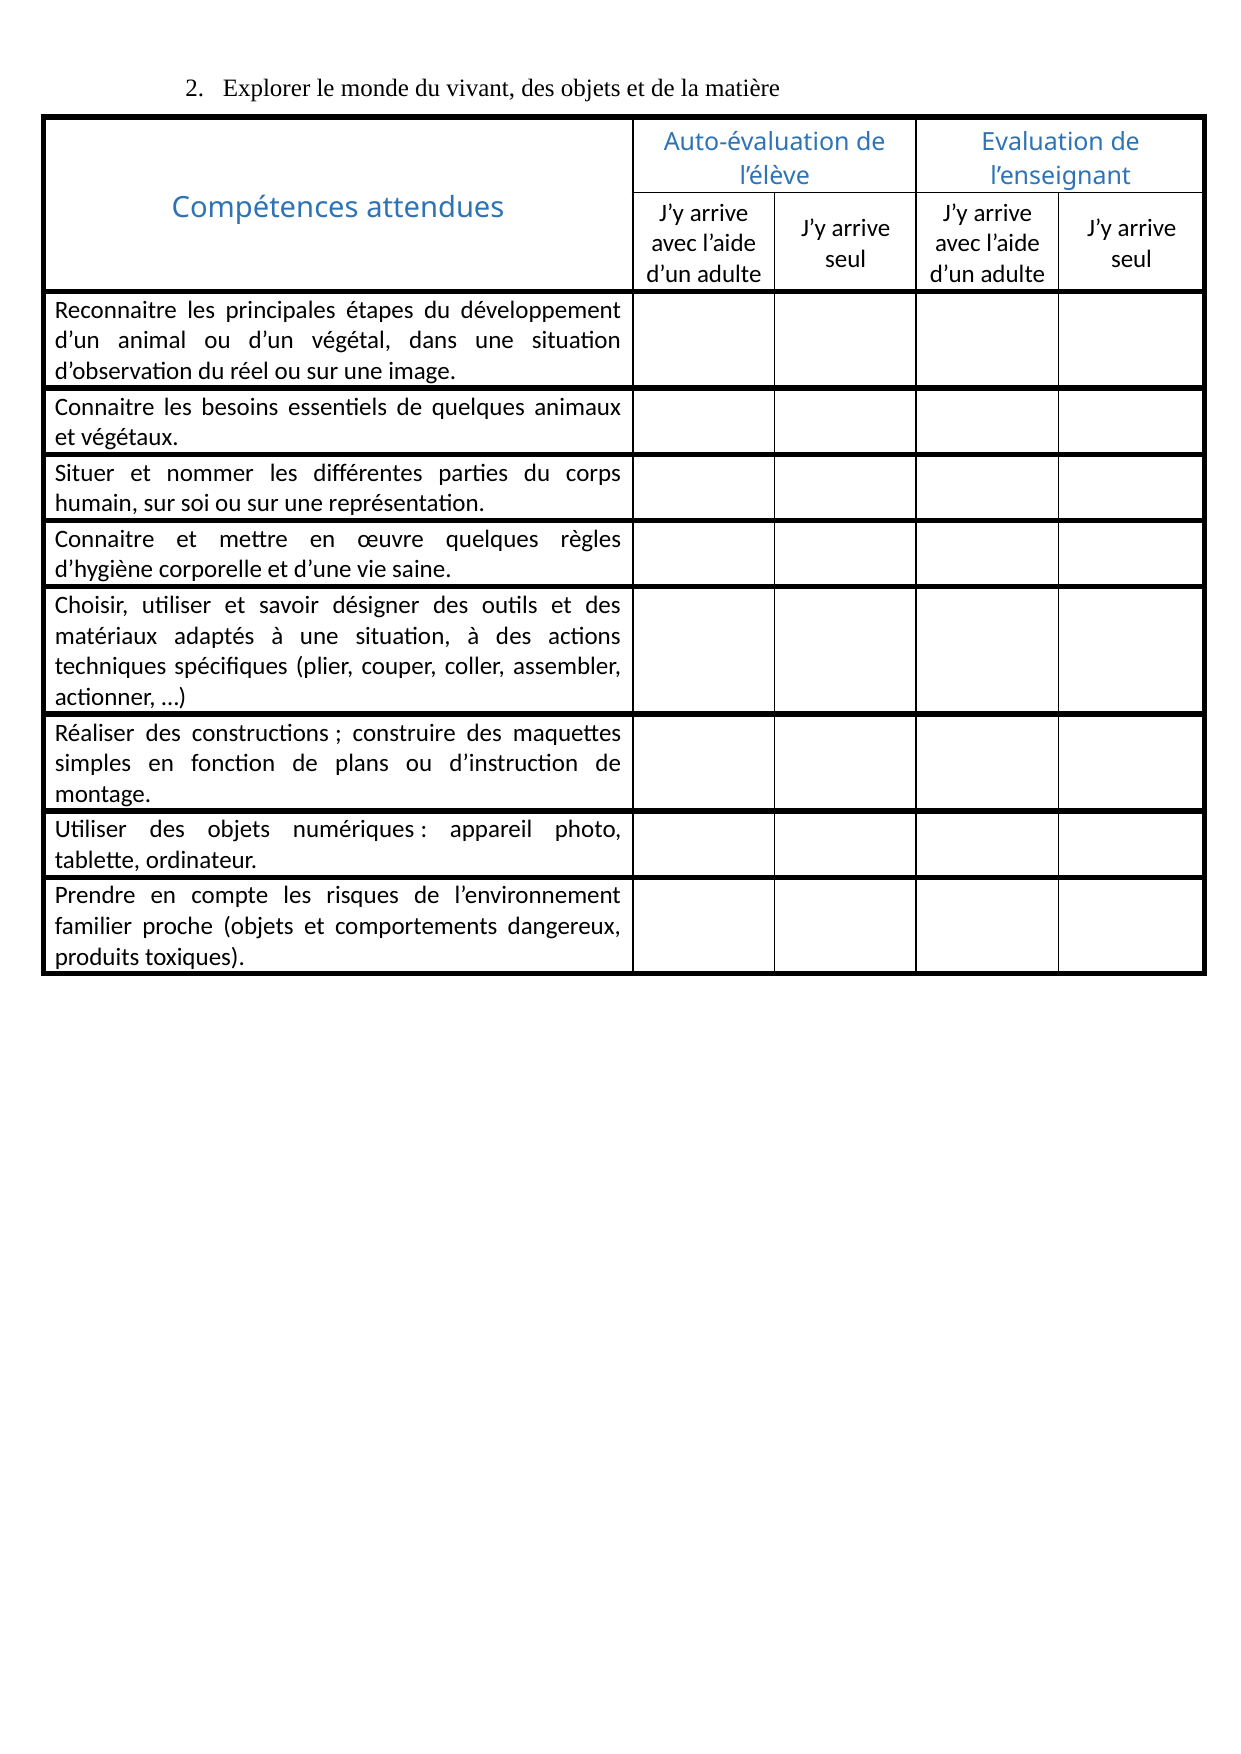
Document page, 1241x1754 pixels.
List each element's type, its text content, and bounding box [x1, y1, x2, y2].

table_cell [1059, 457, 1202, 518]
table_cell [917, 814, 1058, 874]
table_cell [917, 589, 1058, 711]
table_cell Connaitre et mettre en œuvre quelques règles d’hygiène corporelle et d’une vie saine. [46, 523, 632, 584]
table_cell [775, 717, 915, 808]
table_cell Utiliser des objets numériques : appareil photo, tablette, ordinateur. [46, 814, 632, 874]
table_cell [634, 589, 774, 711]
table_cell [1059, 589, 1202, 711]
table_cell J’y arrive avec l’aide d’un adulte [634, 193, 774, 289]
table_cell [775, 457, 915, 518]
table_cell [1059, 523, 1202, 584]
table_cell [634, 523, 774, 584]
table_cell Prendre en compte les risques de l’environnement familier proche (objets et comportements dangereux, produits toxiques). [46, 880, 632, 971]
table_cell [775, 391, 915, 452]
table_cell [917, 880, 1058, 971]
table_cell [1059, 294, 1202, 385]
table_cell [1059, 880, 1202, 971]
table_cell [1059, 391, 1202, 452]
table_cell [775, 294, 915, 385]
table_cell [917, 523, 1058, 584]
table_cell [634, 880, 774, 971]
table_header Compétences attendues [46, 120, 632, 289]
table_cell J’y arrive avec l’aide d’un adulte [917, 193, 1058, 289]
table_cell [917, 457, 1058, 518]
table_cell [634, 457, 774, 518]
table_cell [775, 814, 915, 874]
table_cell Choisir, utiliser et savoir désigner des outils et des matériaux adaptés à une situation, à des actions techniques spécifiques (plier, couper, coller, assembler, actionner, …) [46, 589, 632, 711]
table_cell [917, 391, 1058, 452]
list Explorer le monde du vivant, des objets et de la matière [185, 73, 1092, 102]
table_header Evaluation de l’enseignant [917, 120, 1202, 192]
table_cell [917, 717, 1058, 808]
table_cell [775, 523, 915, 584]
table_cell [634, 294, 774, 385]
table_cell J’y arrive seul [775, 193, 915, 289]
table_cell [917, 294, 1058, 385]
table_cell [1059, 814, 1202, 874]
table_cell [634, 717, 774, 808]
table_header Auto-évaluation de l’élève [634, 120, 915, 192]
table_cell Situer et nommer les différentes parties du corps humain, sur soi ou sur une représentation. [46, 457, 632, 518]
table_cell Réaliser des constructions ; construire des maquettes simples en fonction de plans ou d’instruction de montage. [46, 717, 632, 808]
table_cell Reconnaitre les principales étapes du développement d’un animal ou d’un végétal, dans une situation d’observation du réel ou sur une image. [46, 294, 632, 385]
table_cell [775, 880, 915, 971]
table_cell [634, 814, 774, 874]
table_cell Connaitre les besoins essentiels de quelques animaux et végétaux. [46, 391, 632, 452]
table_cell [775, 589, 915, 711]
table_cell [1059, 717, 1202, 808]
table_cell J’y arrive seul [1059, 193, 1202, 289]
table_cell [634, 391, 774, 452]
